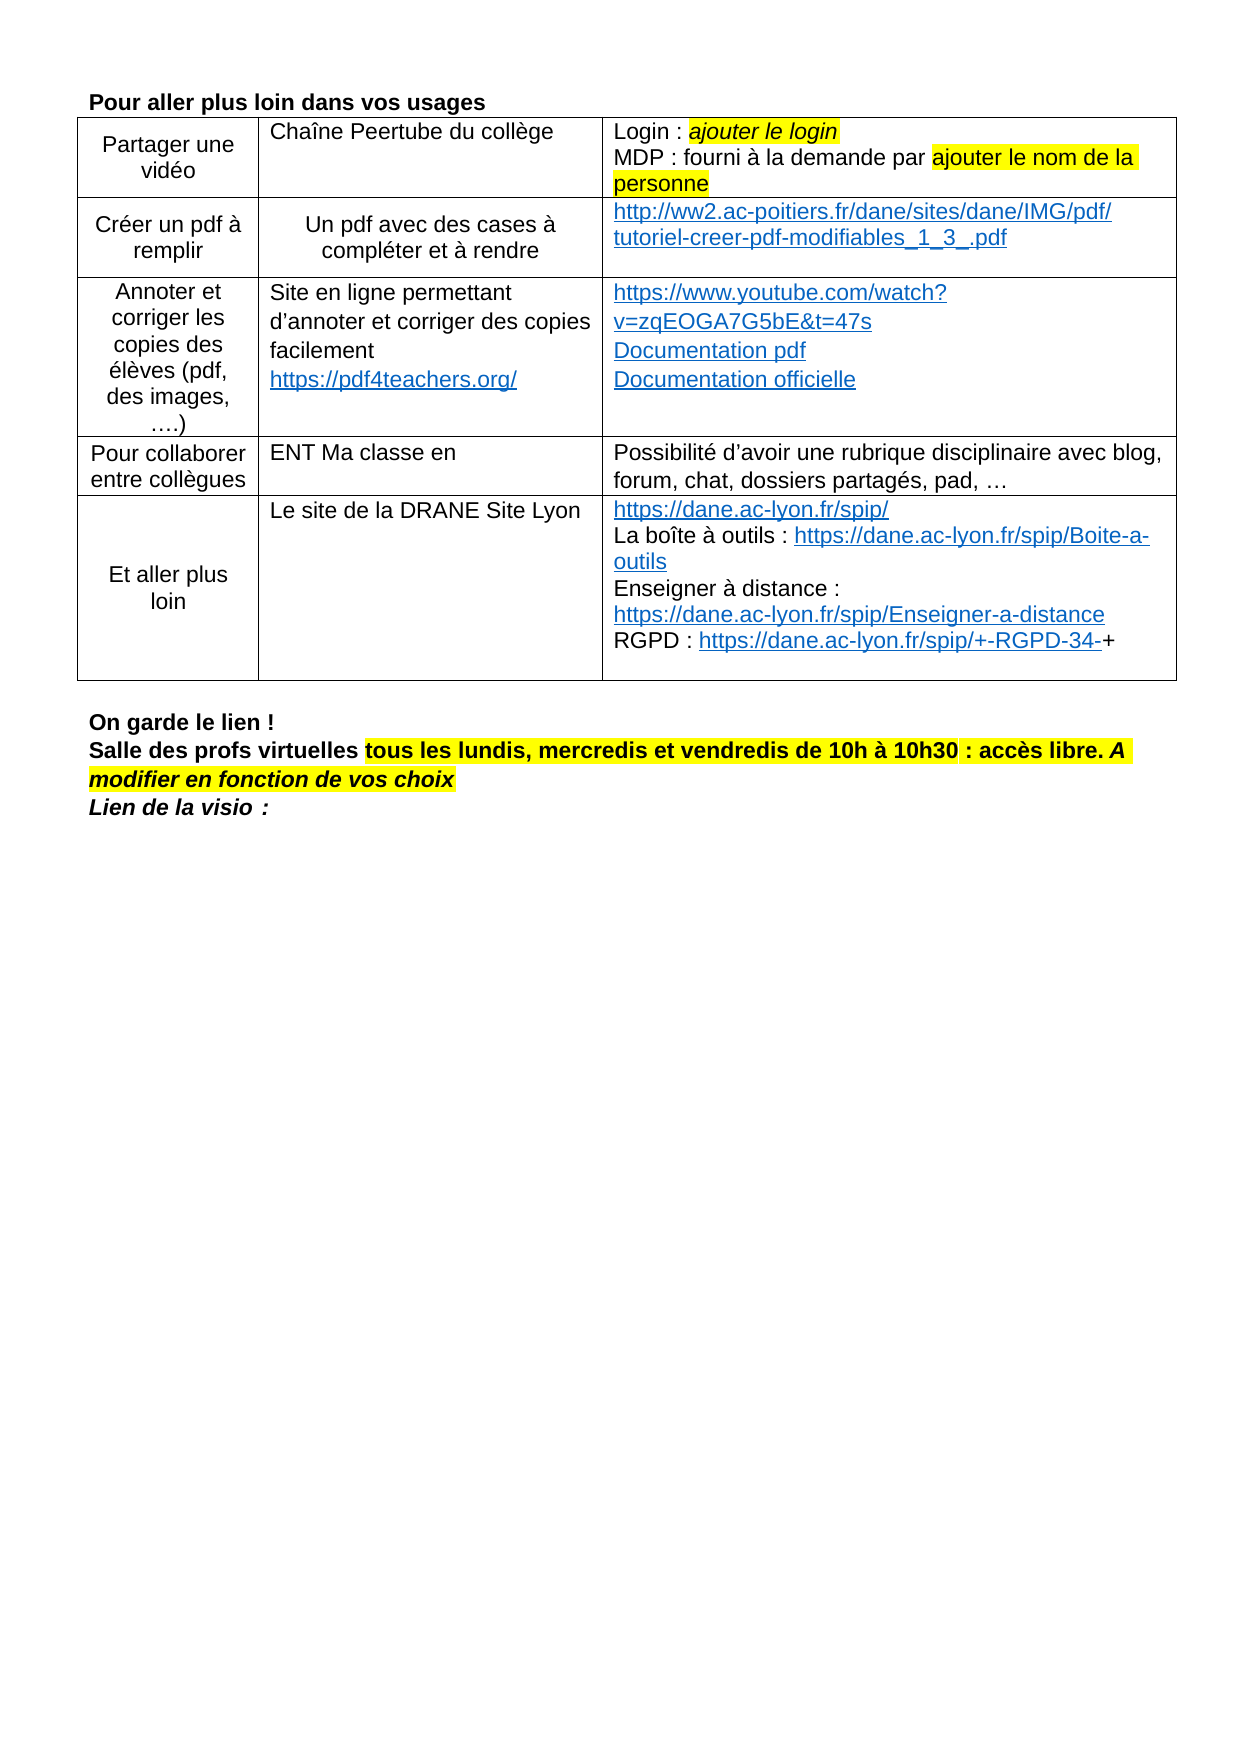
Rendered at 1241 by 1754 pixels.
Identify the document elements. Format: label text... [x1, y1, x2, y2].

table_cell Pour collaborer entre collègues [78, 437, 258, 494]
table_header Login : ajouter le login MDP : fourni à la demande par ajouter le nom de la personne [603, 118, 1176, 197]
table_cell Et aller plus loin [78, 496, 258, 680]
table_cell Possibilité d’avoir une rubrique disciplinaire avec blog, forum, chat, dossiers partagés, pad, … [603, 437, 1176, 494]
table_cell Un pdf avec des cases à compléter et à rendre [259, 198, 602, 277]
table_cell http://ww2.ac-poitiers.fr/dane/sites/dane/IMG/pdf/tutoriel-creer-pdf-modifiables_1_3_.pdf [603, 198, 1176, 277]
table_cell Créer un pdf à remplir [78, 198, 258, 277]
text On garde le lien ! [88, 709, 1152, 736]
table_cell Le site de la DRANE Site Lyon [259, 496, 602, 680]
table_cell Annoter et corriger les copies des élèves (pdf, des images, ….) [78, 278, 258, 436]
table_cell https://dane.ac-lyon.fr/spip/ La boîte à outils : https://dane.ac-lyon.fr/spip/Boite-a-outils Enseigner à distance : https://dane.ac-lyon.fr/spip/Enseigner-a-distance RGPD : https://dane.ac-lyon.fr/spip/+-RGPD-34-+ [603, 496, 1176, 680]
text Lien de la visio : [88, 794, 1152, 820]
table_header Partager une vidéo [78, 118, 258, 197]
table_header Chaîne Peertube du collège [259, 118, 602, 197]
text Pour aller plus loin dans vos usages [88, 88, 1152, 115]
table_cell Site en ligne permettant d’annoter et corriger des copies facilement https://pdf4teachers.org/ [259, 278, 602, 436]
text Salle des profs virtuelles tous les lundis, mercredis et vendredis de 10h à 10h30 : accès libre. A modifier en fonction de vos choix [88, 737, 1152, 792]
table_cell https://www.youtube.com/watch?v=zqEOGA7G5bE&t=47s Documentation pdf Documentation officielle [603, 278, 1176, 436]
table_cell ENT Ma classe en [259, 437, 602, 494]
